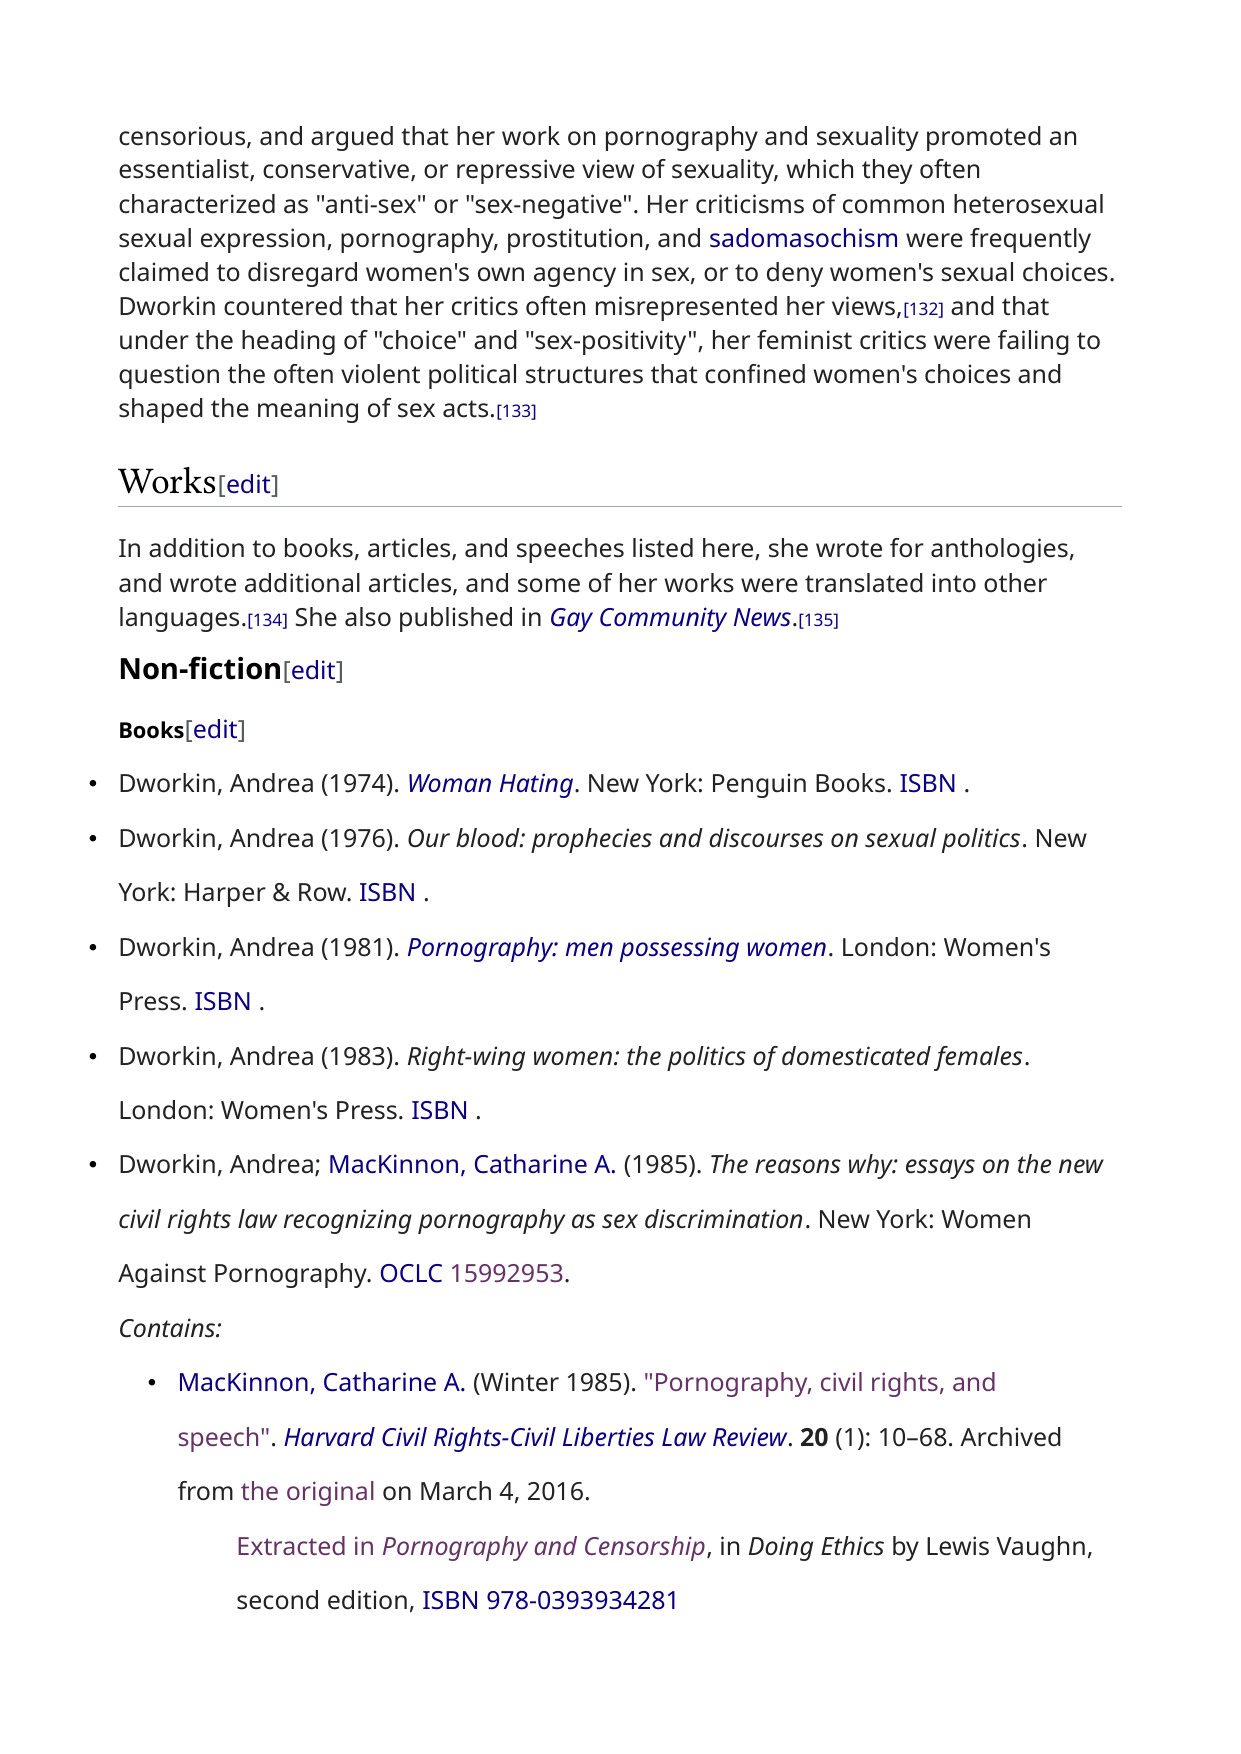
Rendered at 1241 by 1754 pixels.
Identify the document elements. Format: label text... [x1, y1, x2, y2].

list Dworkin, Andrea (1976). Our blood: prophecies and discourses on sexual politics. New York: Harper & Row. ISBN . [118, 820, 1122, 909]
list Dworkin, Andrea (1981). Pornography: men possessing women. London: Women's Press. ISBN . [118, 929, 1122, 1018]
list Dworkin, Andrea; MacKinnon, Catharine A. (1985). The reasons why: essays on the new civil rights law recognizing pornography as sex discrimination. New York: Women Against Pornography. OCLC 15992953. [118, 1147, 1122, 1290]
list Extracted in Pornography and Censorship, in Doing Ethics by Lewis Vaughn, second edition, ISBN 978-0393934281 [236, 1528, 1122, 1617]
subtitle Works[edit] [118, 460, 1122, 506]
subtitle Non-fiction[edit] [118, 648, 1122, 688]
text In addition to books, articles, and speeches listed here, she wrote for anthologies, and wrote additional articles, and some of her works were translated into other languages.[134] She also published in Gay Community News.[135] [118, 531, 1122, 633]
list MacKinnon, Catharine A. (Winter 1985). "Pornography, civil rights, and speech". Harvard Civil Rights-Civil Liberties Law Review. 20 (1): 10–68. Archived from the original on March 4, 2016. [177, 1365, 1122, 1508]
list Contains: [118, 1311, 1122, 1345]
list Dworkin, Andrea (1983). Right-wing women: the politics of domesticated females. London: Women's Press. ISBN . [118, 1038, 1122, 1127]
subtitle Books[edit] [118, 711, 1122, 745]
list Dworkin, Andrea (1974). Woman Hating. New York: Penguin Books. ISBN . [118, 766, 1122, 800]
text censorious, and argued that her work on pornography and sexuality promoted an essentialist, conservative, or repressive view of sexuality, which they often characterized as "anti-sex" or "sex-negative". Her criticisms of common heterosexual sexual expression, pornography, prostitution, and sadomasochism were frequently claimed to disregard women's own agency in sex, or to deny women's sexual choices. Dworkin countered that her critics often misrepresented her views,[132] and that under the heading of "choice" and "sex-positivity", her feminist critics were failing to question the often violent political structures that confined women's choices and shaped the meaning of sex acts.[133] [118, 118, 1122, 425]
